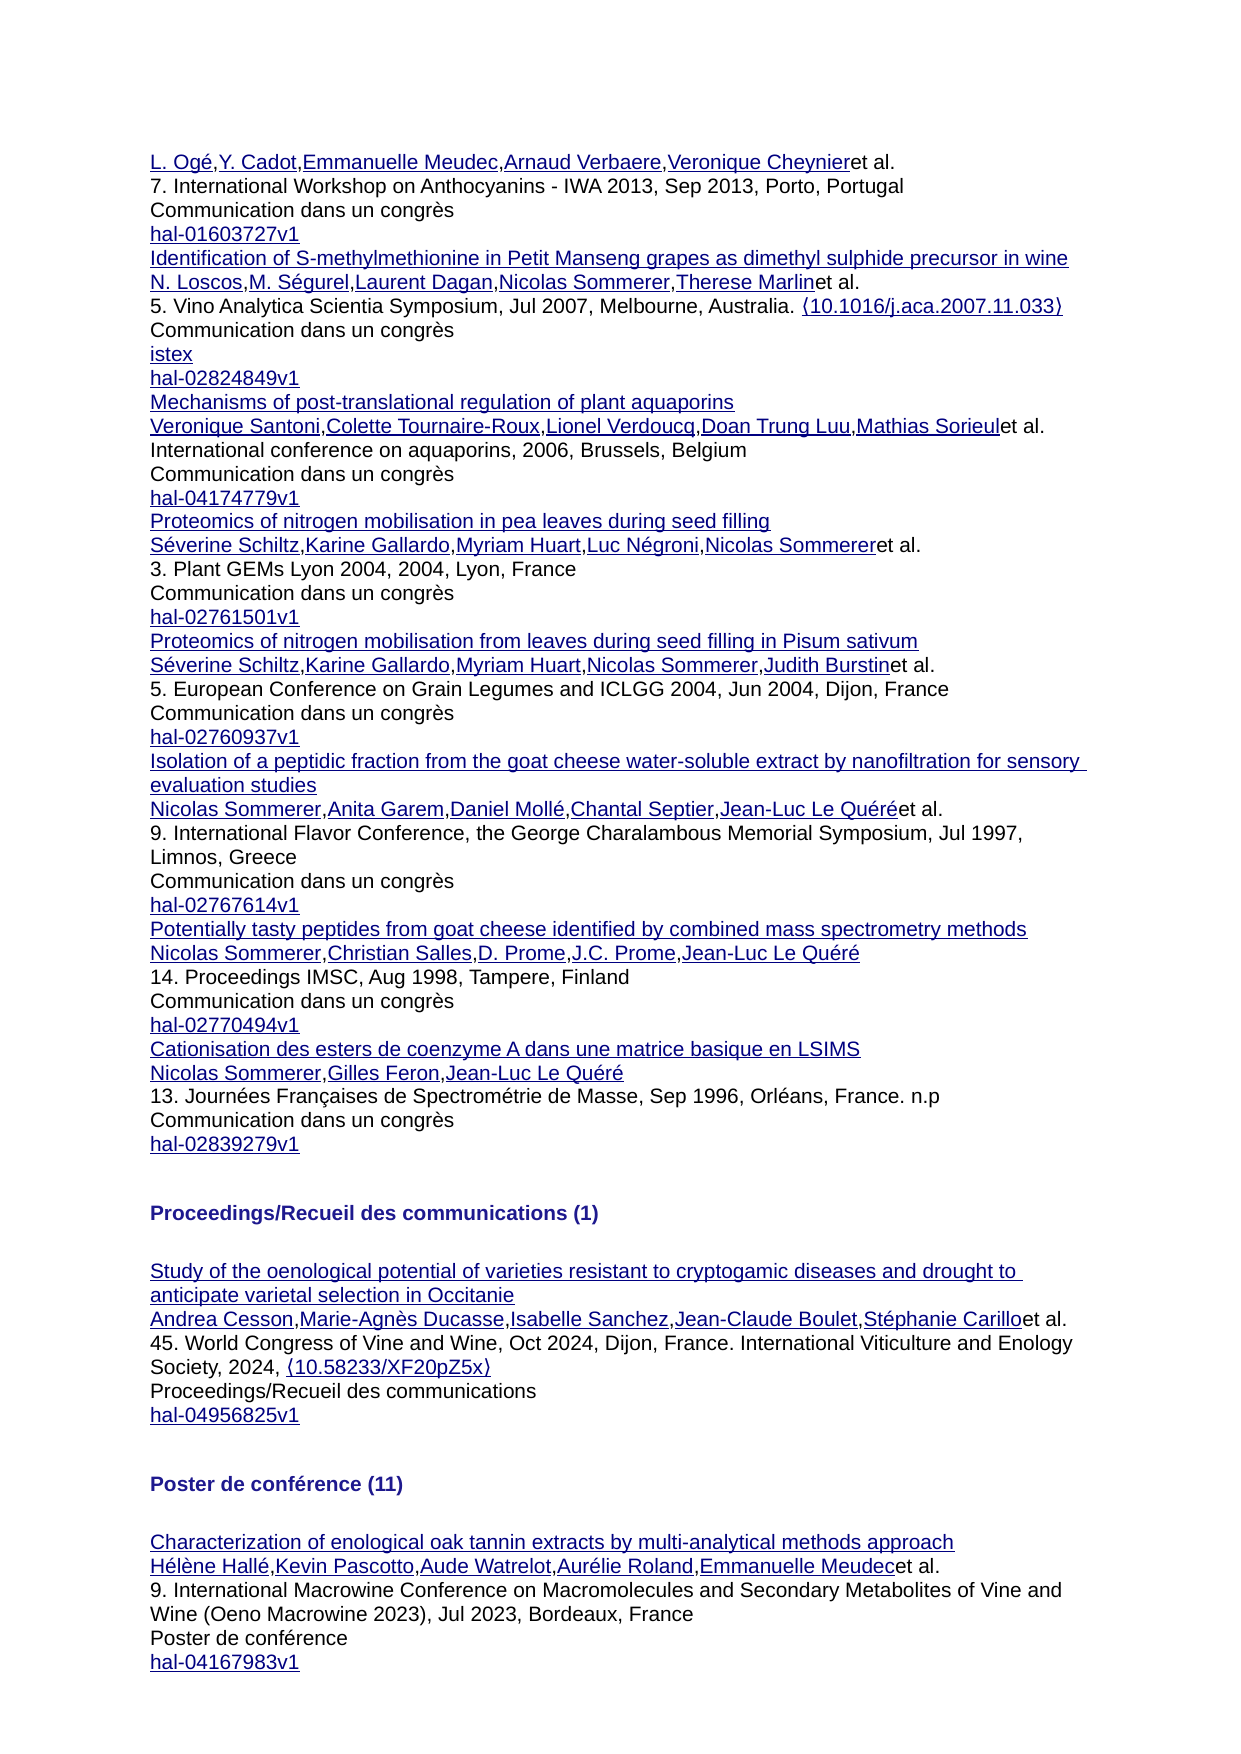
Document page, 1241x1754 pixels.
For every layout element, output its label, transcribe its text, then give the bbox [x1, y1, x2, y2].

table_cell Isolation of a peptidic fraction from the goat cheese water-soluble extract by nanofiltration for sensory evaluation studies Nicolas Sommerer,Anita Garem,Daniel Mollé,Chantal Septier,Jean-Luc Le Quéréet al. 9. International Flavor Conference, the George Charalambous Memorial Symposium, Jul 1997, Limnos, Greece Communication dans un congrès hal-02767614v1 [150, 749, 1090, 917]
table_cell Identification of S-methylmethionine in Petit Manseng grapes as dimethyl sulphide precursor in wine N. Loscos,M. Ségurel,Laurent Dagan,Nicolas Sommerer,Therese Marlinet al. 5. Vino Analytica Scientia Symposium, Jul 2007, Melbourne, Australia. ⟨10.1016/j.aca.2007.11.033⟩ Communication dans un congrès istex hal-02824849v1 [150, 246, 1090, 389]
table_cell L. Ogé,Y. Cadot,Emmanuelle Meudec,Arnaud Verbaere,Veronique Cheynieret al. 7. International Workshop on Anthocyanins - IWA 2013, Sep 2013, Porto, Portugal Communication dans un congrès hal-01603727v1 [150, 150, 1090, 246]
subtitle Poster de conférence (11) [150, 1472, 1090, 1496]
table_cell Proteomics of nitrogen mobilisation in pea leaves during seed filling Séverine Schiltz,Karine Gallardo,Myriam Huart,Luc Négroni,Nicolas Sommereret al. 3. Plant GEMs Lyon 2004, 2004, Lyon, France Communication dans un congrès hal-02761501v1 [150, 509, 1090, 629]
table_cell Potentially tasty peptides from goat cheese identified by combined mass spectrometry methods Nicolas Sommerer,Christian Salles,D. Prome,J.C. Prome,Jean-Luc Le Quéré 14. Proceedings IMSC, Aug 1998, Tampere, Finland Communication dans un congrès hal-02770494v1 [150, 917, 1090, 1036]
table_header Study of the oenological potential of varieties resistant to cryptogamic diseases and drought to anticipate varietal selection in Occitanie Andrea Cesson,Marie-Agnès Ducasse,Isabelle Sanchez,Jean-Claude Boulet,Stéphanie Carilloet al. 45. World Congress of Vine and Wine, Oct 2024, Dijon, France. International Viticulture and Enology Society, 2024, ⟨10.58233/XF20pZ5x⟩ Proceedings/Recueil des communications hal-04956825v1 [150, 1259, 1090, 1427]
table_header Characterization of enological oak tannin extracts by multi-analytical methods approach Hélène Hallé,Kevin Pascotto,Aude Watrelot,Aurélie Roland,Emmanuelle Meudecet al. 9. International Macrowine Conference on Macromolecules and Secondary Metabolites of Vine and Wine (Oeno Macrowine 2023), Jul 2023, Bordeaux, France Poster de conférence hal-04167983v1 [150, 1530, 1090, 1674]
table_cell Cationisation des esters de coenzyme A dans une matrice basique en LSIMS Nicolas Sommerer,Gilles Feron,Jean-Luc Le Quéré 13. Journées Françaises de Spectrométrie de Masse, Sep 1996, Orléans, France. n.p Communication dans un congrès hal-02839279v1 [150, 1036, 1090, 1156]
subtitle Proceedings/Recueil des communications (1) [150, 1201, 1090, 1225]
table_cell Proteomics of nitrogen mobilisation from leaves during seed filling in Pisum sativum Séverine Schiltz,Karine Gallardo,Myriam Huart,Nicolas Sommerer,Judith Burstinet al. 5. European Conference on Grain Legumes and ICLGG 2004, Jun 2004, Dijon, France Communication dans un congrès hal-02760937v1 [150, 629, 1090, 749]
table_cell Mechanisms of post-translational regulation of plant aquaporins Veronique Santoni,Colette Tournaire-Roux,Lionel Verdoucq,Doan Trung Luu,Mathias Sorieulet al. International conference on aquaporins, 2006, Brussels, Belgium Communication dans un congrès hal-04174779v1 [150, 390, 1090, 509]
